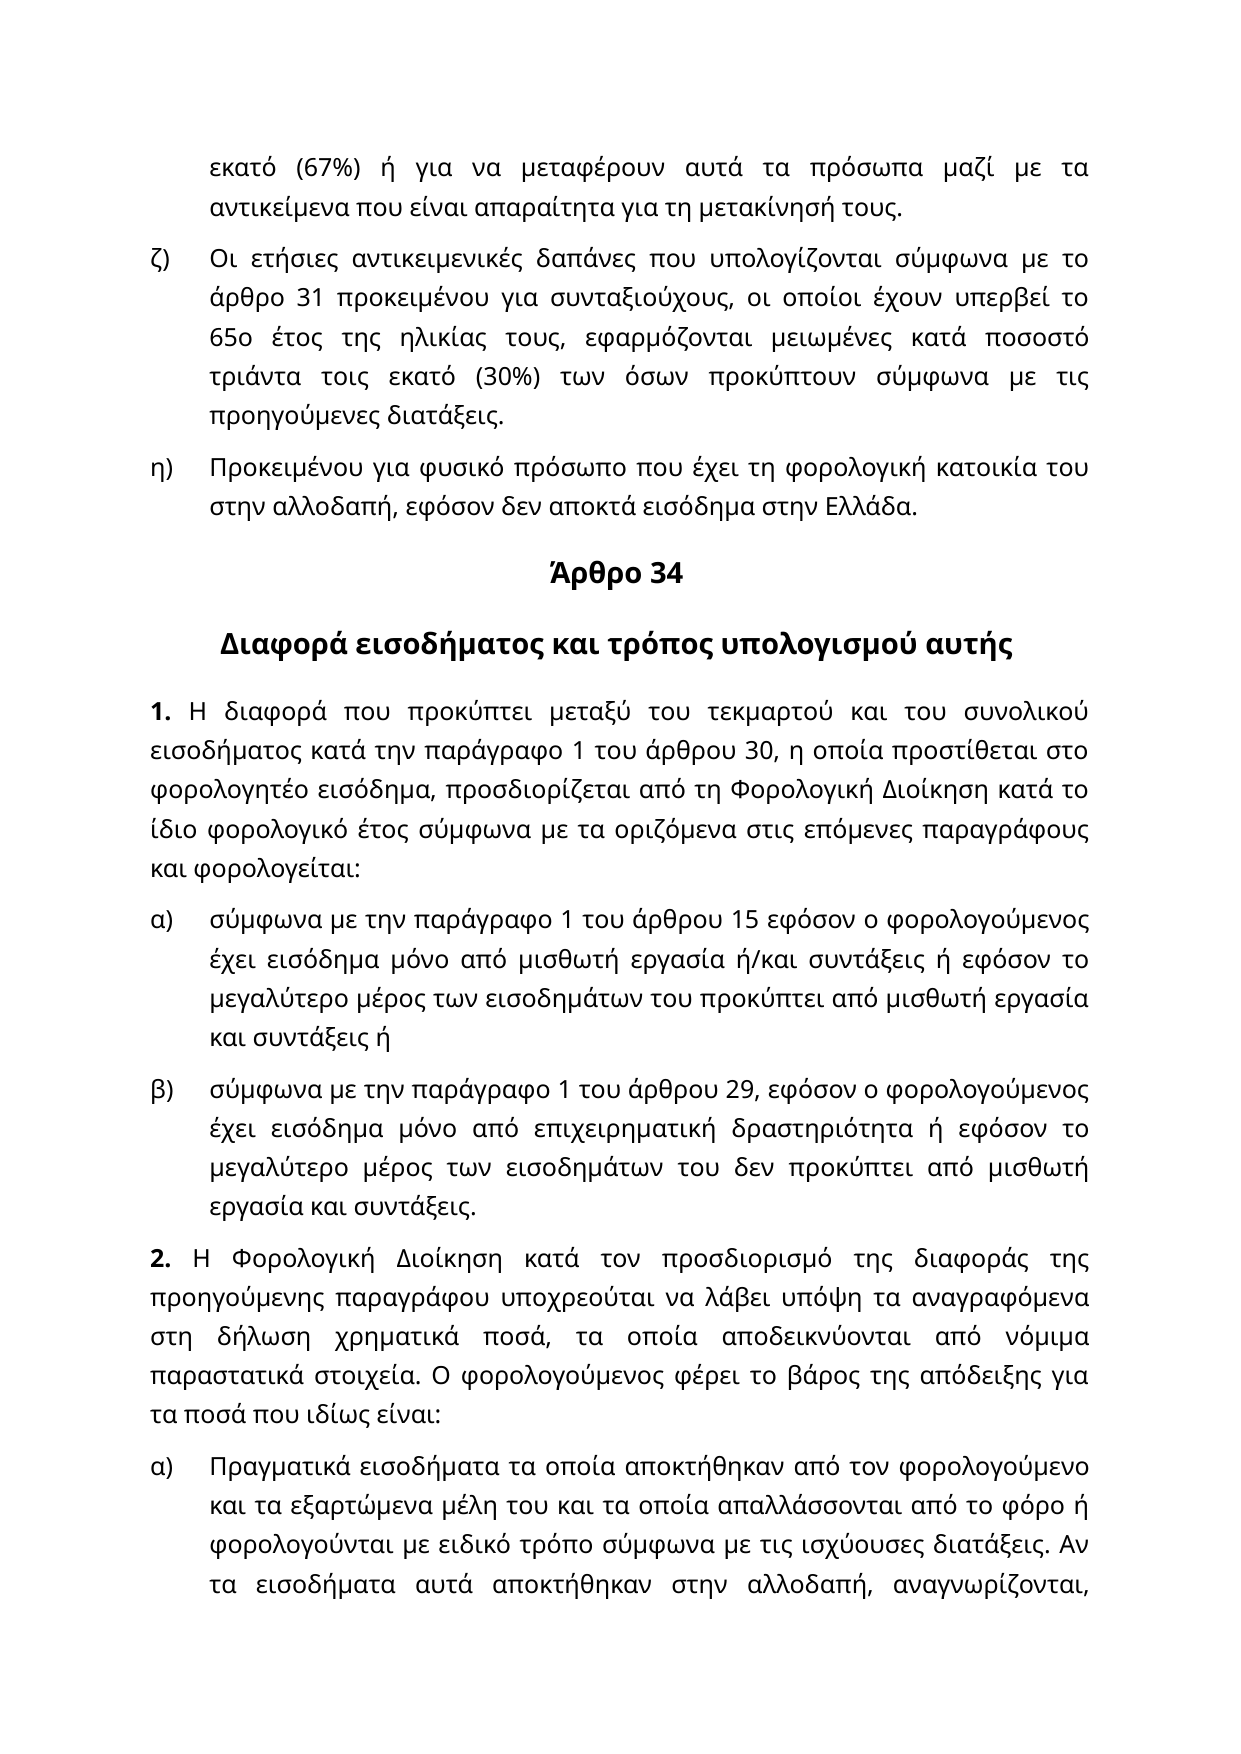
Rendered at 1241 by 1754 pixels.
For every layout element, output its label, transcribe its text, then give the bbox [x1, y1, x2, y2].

list ζ) Οι ετήσιες αντικειμενικές δαπάνες που υπολογίζονται σύμφωνα με το άρθρο 31 προκειμένου για συνταξιούχους, οι οποίοι έχουν υπερβεί το 65ο έτος της ηλικίας τους, εφαρμόζονται μειωμένες κατά ποσοστό τριάντα τοις εκατό (30%) των όσων προκύπτουν σύμφωνα με τις προηγούμενες διατάξεις. [150, 241, 1090, 432]
text 1. Η διαφορά που προκύπτει μεταξύ του τεκμαρτού και του συνολικού εισοδήματος κατά την παράγραφο 1 του άρθρου 30, η οποία προστίθεται στο φορολογητέο εισόδημα, προσδιορίζεται από τη Φορολογική Διοίκηση κατά το ίδιο φορολογικό έτος σύμφωνα με τα οριζόμενα στις επόμενες παραγράφους και φορολογείται: [150, 694, 1090, 884]
subtitle Άρθρο 34 [150, 552, 1090, 592]
list εκατό (67%) ή για να μεταφέρουν αυτά τα πρόσωπα μαζί με τα αντικείμενα που είναι απαραίτητα για τη μετακίνησή τους. [150, 150, 1090, 223]
list α) Πραγματικά εισοδήματα τα οποία αποκτήθηκαν από τον φορολογούμενο και τα εξαρτώμενα μέλη του και τα οποία απαλλάσσονται από το φόρο ή φορολογούνται με ειδικό τρόπο σύμφωνα με τις ισχύουσες διατάξεις. Αν τα εισοδήματα αυτά αποκτήθηκαν στην αλλοδαπή, αναγνωρίζονται, [150, 1449, 1090, 1600]
list η) Προκειμένου για φυσικό πρόσωπο που έχει τη φορολογική κατοικία του στην αλλοδαπή, εφόσον δεν αποκτά εισόδημα στην Ελλάδα. [150, 449, 1090, 522]
text 2. Η Φορολογική Διοίκηση κατά τον προσδιορισμό της διαφοράς της προηγούμενης παραγράφου υποχρεούται να λάβει υπόψη τα αναγραφόμενα στη δήλωση χρηματικά ποσά, τα οποία αποδεικνύονται από νόμιμα παραστατικά στοιχεία. Ο φορολογούμενος φέρει το βάρος της απόδειξης για τα ποσά που ιδίως είναι: [150, 1240, 1090, 1431]
subtitle Διαφορά εισοδήματος και τρόπος υπολογισμού αυτής [150, 623, 1090, 663]
list β) σύμφωνα με την παράγραφο 1 του άρθρου 29, εφόσον ο φορολογούμενος έχει εισόδημα μόνο από επιχειρηματική δραστηριότητα ή εφόσον το μεγαλύτερο μέρος των εισοδημάτων του δεν προκύπτει από μισθωτή εργασία και συντάξεις. [150, 1071, 1090, 1223]
list α) σύμφωνα με την παράγραφο 1 του άρθρου 15 εφόσον ο φορολογούμενος έχει εισόδημα μόνο από μισθωτή εργασία ή/και συντάξεις ή εφόσον το μεγαλύτερο μέρος των εισοδημάτων του προκύπτει από μισθωτή εργασία και συντάξεις ή [150, 902, 1090, 1054]
